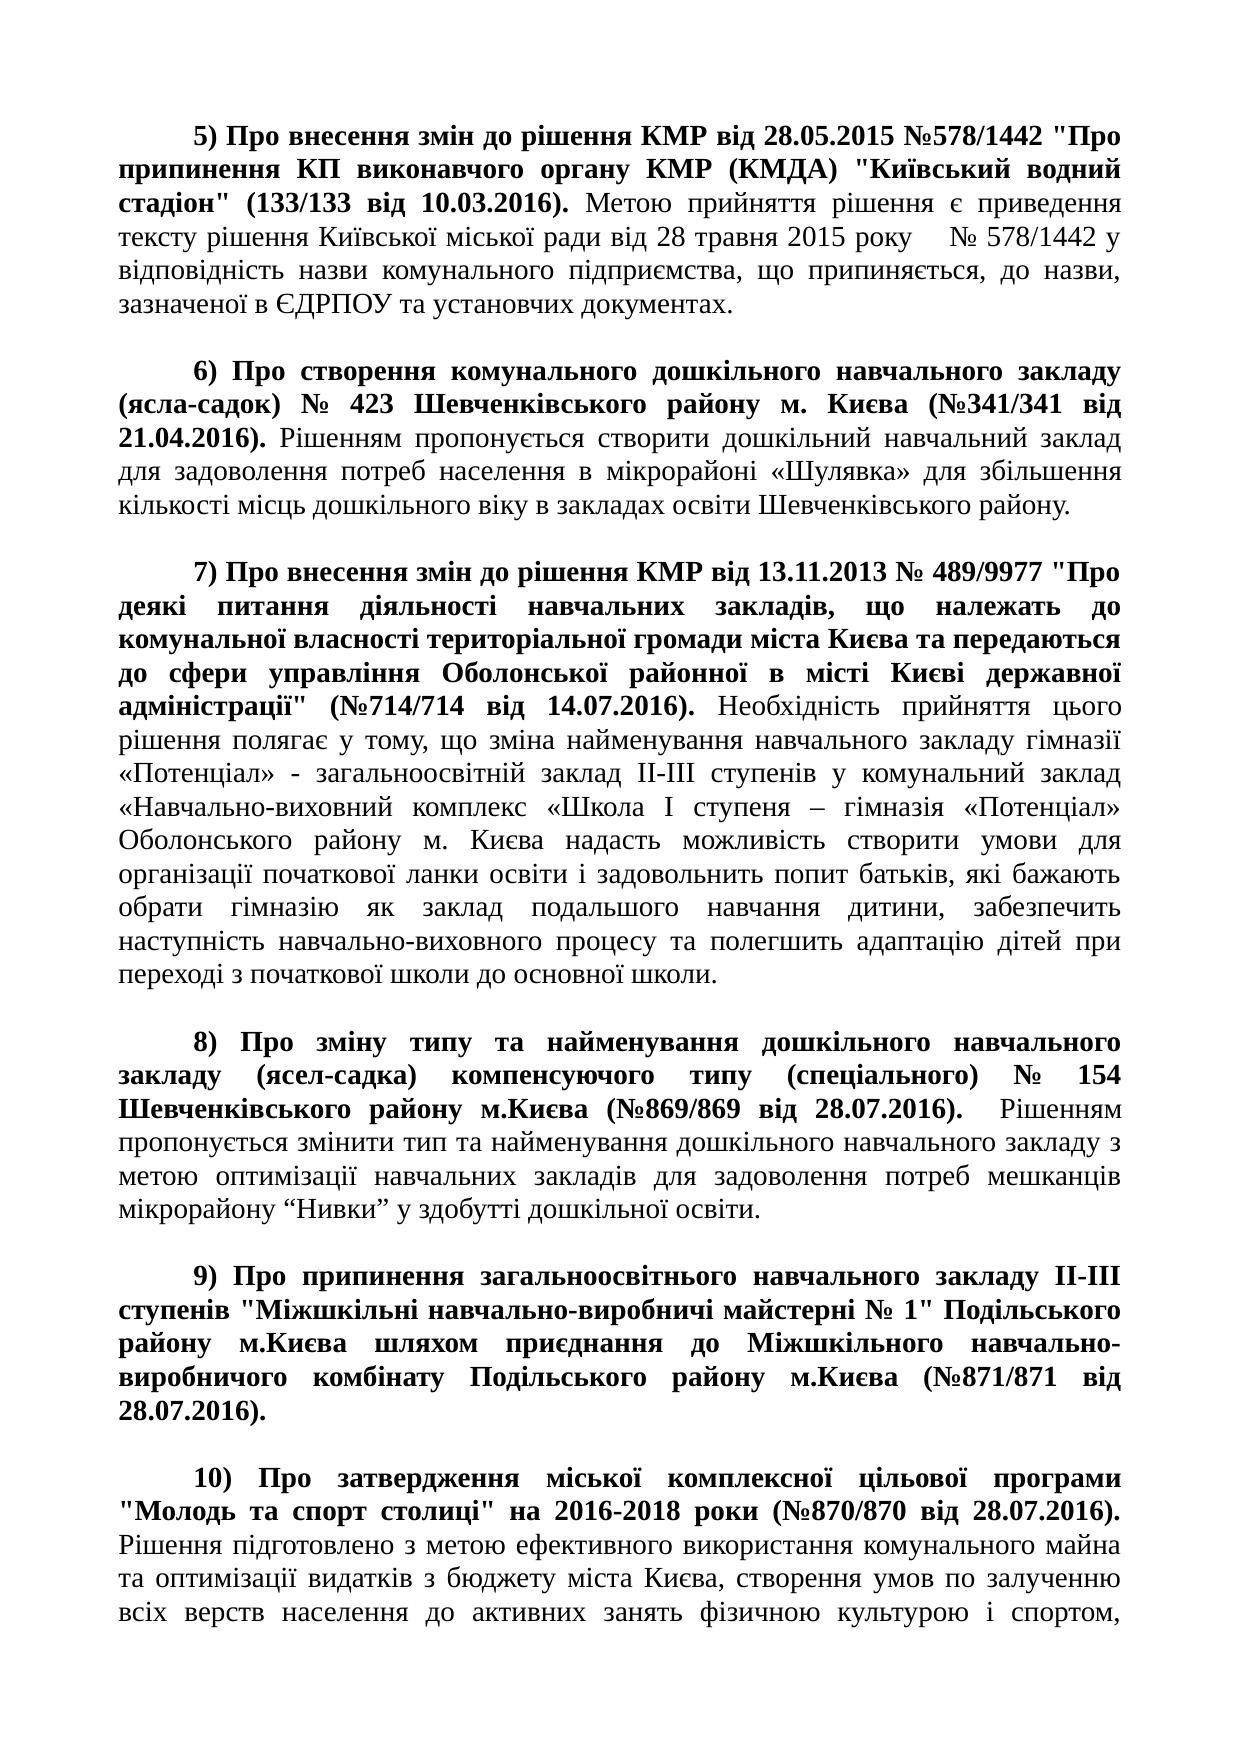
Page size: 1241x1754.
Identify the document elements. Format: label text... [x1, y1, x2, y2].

text 9) Про припинення загальноосвітнього навчального закладу ІІ-ІІІ ступенів "Міжшкільні навчально-виробничі майстерні № 1" Подільського району м.Києва шляхом приєднання до Міжшкільного навчально-виробничого комбінату Подільського району м.Києва (№871/871 від 28.07.2016). [118, 1258, 1122, 1426]
text 5) Про внесення змін до рішення КМР від 28.05.2015 №578/1442 "Про припинення КП виконавчого органу КМР (КМДА) "Київський водний стадіон" (133/133 від 10.03.2016). Метою прийняття рішення є приведення тексту рішення Київської міської ради від 28 травня 2015 року № 578/1442 у відповідність назви комунального підприємства, що припиняється, до назви, зазначеної в ЄДРПОУ та установчих документах. [118, 118, 1122, 319]
text 6) Про створення комунального дошкільного навчального закладу (ясла-садок) № 423 Шевченківського району м. Києва (№341/341 від 21.04.2016). Рішенням пропонується створити дошкільний навчальний заклад для задоволення потреб населення в мікрорайоні «Шулявка» для збільшення кількості місць дошкільного віку в закладах освіти Шевченківського району. [118, 353, 1122, 521]
text 8) Про зміну типу та найменування дошкільного навчального закладу (ясел-садка) компенсуючого типу (спеціального) № 154 Шевченківського району м.Києва (№869/869 від 28.07.2016). Рішенням пропонується змінити тип та найменування дошкільного навчального закладу з метою оптимізації навчальних закладів для задоволення потреб мешканців мікрорайону “Нивки” у здобутті дошкільної освіти. [118, 1024, 1122, 1225]
text 10) Про затвердження міської комплексної цільової програми "Молодь та спорт столиці" на 2016-2018 роки (№870/870 від 28.07.2016). Рішення підготовлено з метою ефективного використання комунального майна та оптимізації видатків з бюджету міста Києва, створення умов по залученню всіх верств населення до активних занять фізичною культурою і спортом, [118, 1460, 1122, 1627]
text 7) Про внесення змін до рішення КМР від 13.11.2013 № 489/9977 "Про деякі питання діяльності навчальних закладів, що належать до комунальної власності територіальної громади міста Києва та передаються до сфери управління Оболонської районної в місті Києві державної адміністрації" (№714/714 від 14.07.2016). Необхідність прийняття цього рішення полягає у тому, що зміна найменування навчального закладу гімназії «Потенціал» - загальноосвітній заклад ІІ-ІІІ ступенів у комунальний заклад «Навчально-виховний комплекс «Школа І ступеня – гімназія «Потенціал» Оболонського району м. Києва надасть можливість створити умови для організації початкової ланки освіти і задовольнить попит батьків, які бажають обрати гімназію як заклад подальшого навчання дитини, забезпечить наступність навчально-виховного процесу та полегшить адаптацію дітей при переході з початкової школи до основної школи. [118, 554, 1122, 990]
